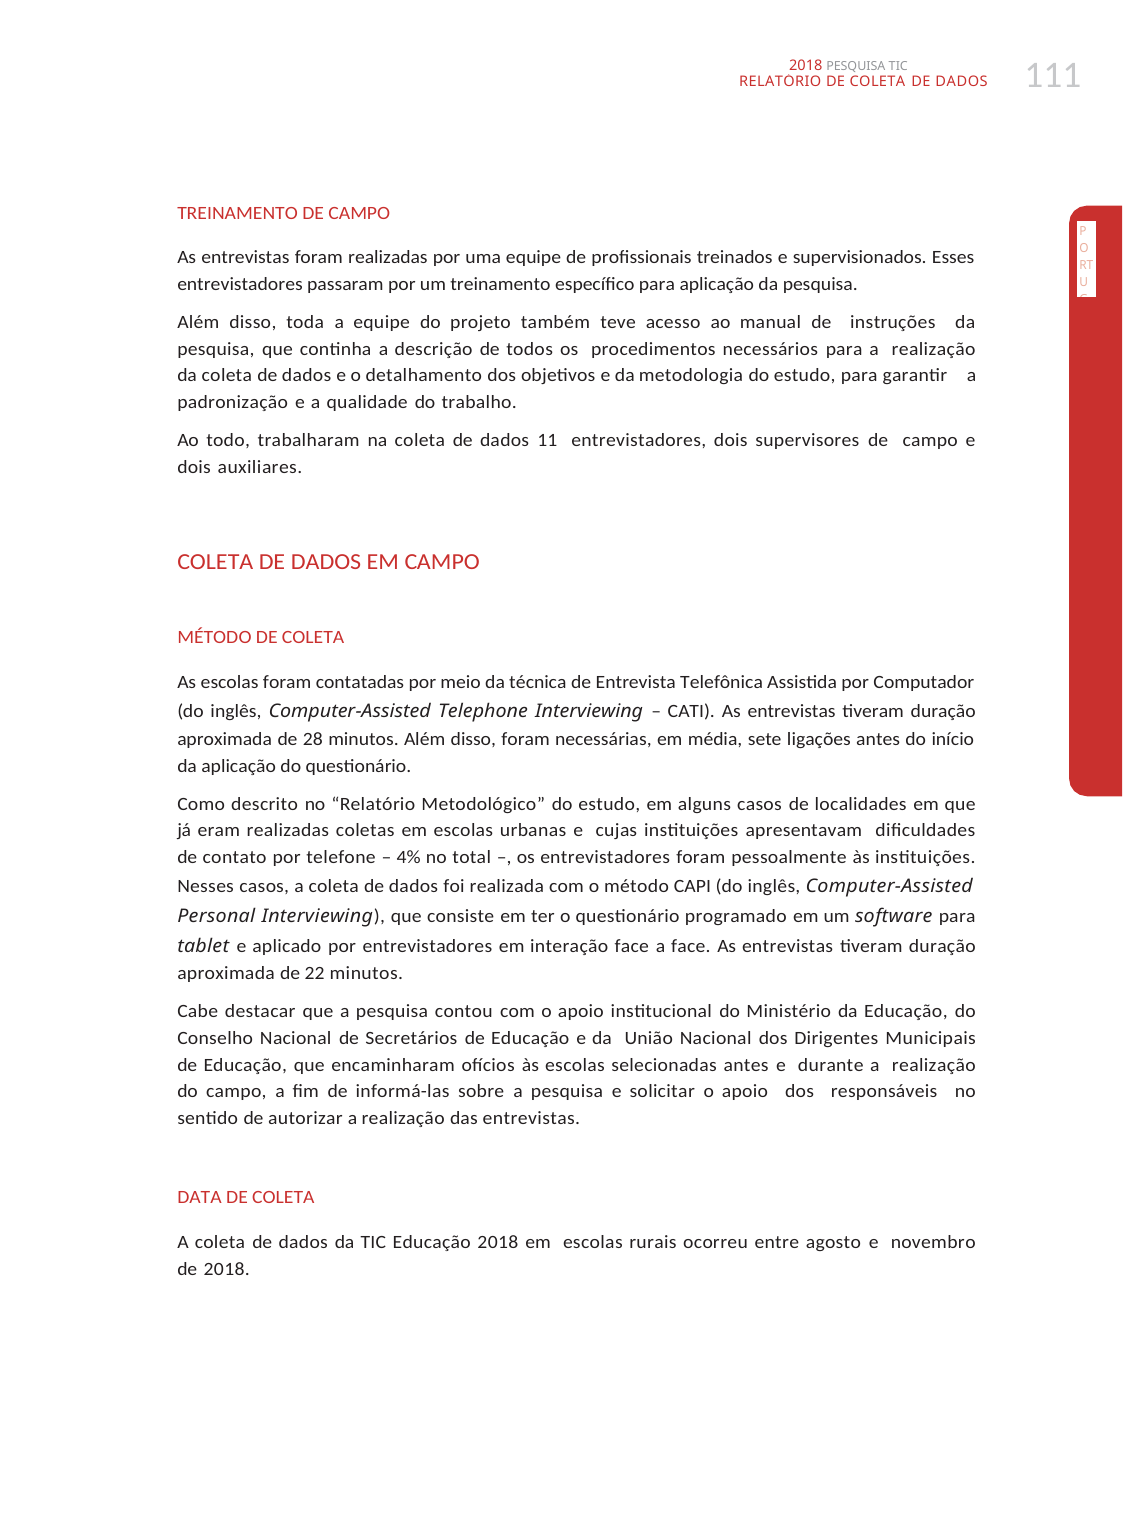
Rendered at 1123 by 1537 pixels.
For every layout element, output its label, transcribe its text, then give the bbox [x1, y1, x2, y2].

text PORTUGUÊS [1079, 222, 1096, 297]
text A coleta de dados da TIC Educação 2018 em escolas rurais ocorreu entre agosto e novembro de 2018. [177, 1230, 976, 1280]
text As entrevistas foram realizadas por uma equipe de profissionais treinados e supervisionados. Esses entrevistadores passaram por um treinamento específico para aplicação da pesquisa. [177, 246, 976, 295]
text Como descrito no “Relatório Metodológico” do estudo, em alguns casos de localidades em que já eram realizadas coletas em escolas urbanas e cujas instituições apresentavam dificuldades de contato por telefone – 4% no total –, os entrevistadores foram pessoalmente às instituições. Nesses casos, a coleta de dados foi realizada com o método CAPI (do inglês, Computer-Assisted Personal Interviewing), que consiste em ter o questionário programado em um software para tablet e aplicado por entrevistadores em interação face a face. As entrevistas tiveram duração aproximada de 22 minutos. [177, 792, 976, 984]
text DATA DE COLETA [177, 1185, 1123, 1208]
text Cabe destacar que a pesquisa contou com o apoio institucional do Ministério da Educação, do Conselho Nacional de Secretários de Educação e da União Nacional dos Dirigentes Municipais de Educação, que encaminharam ofícios às escolas selecionadas antes e durante a realização do campo, a fim de informá-las sobre a pesquisa e solicitar o apoio dos responsáveis no sentido de autorizar a realização das entrevistas. [177, 999, 976, 1129]
text MÉTODO DE COLETA [177, 626, 1069, 649]
text TREINAMENTO DE CAMPO [177, 201, 1123, 224]
text Além disso, toda a equipe do projeto também teve acesso ao manual de instruções da pesquisa, que continha a descrição de todos os procedimentos necessários para a realização da coleta de dados e o detalhamento dos objetivos e da metodologia do estudo, para garantir a padronização e a qualidade do trabalho. [177, 310, 976, 413]
text As escolas foram contatadas por meio da técnica de Entrevista Telefônica Assistida por Computador (do inglês, Computer-Assisted Telephone Interviewing – CATI). As entrevistas tiveram duração aproximada de 28 minutos. Além disso, foram necessárias, em média, sete ligações antes do início da aplicação do questionário. [177, 671, 976, 777]
text Ao todo, trabalharam na coleta de dados 11 entrevistadores, dois supervisores de campo e dois auxiliares. [177, 428, 976, 478]
subtitle COLETA DE DADOS EM CAMPO [177, 547, 1069, 576]
